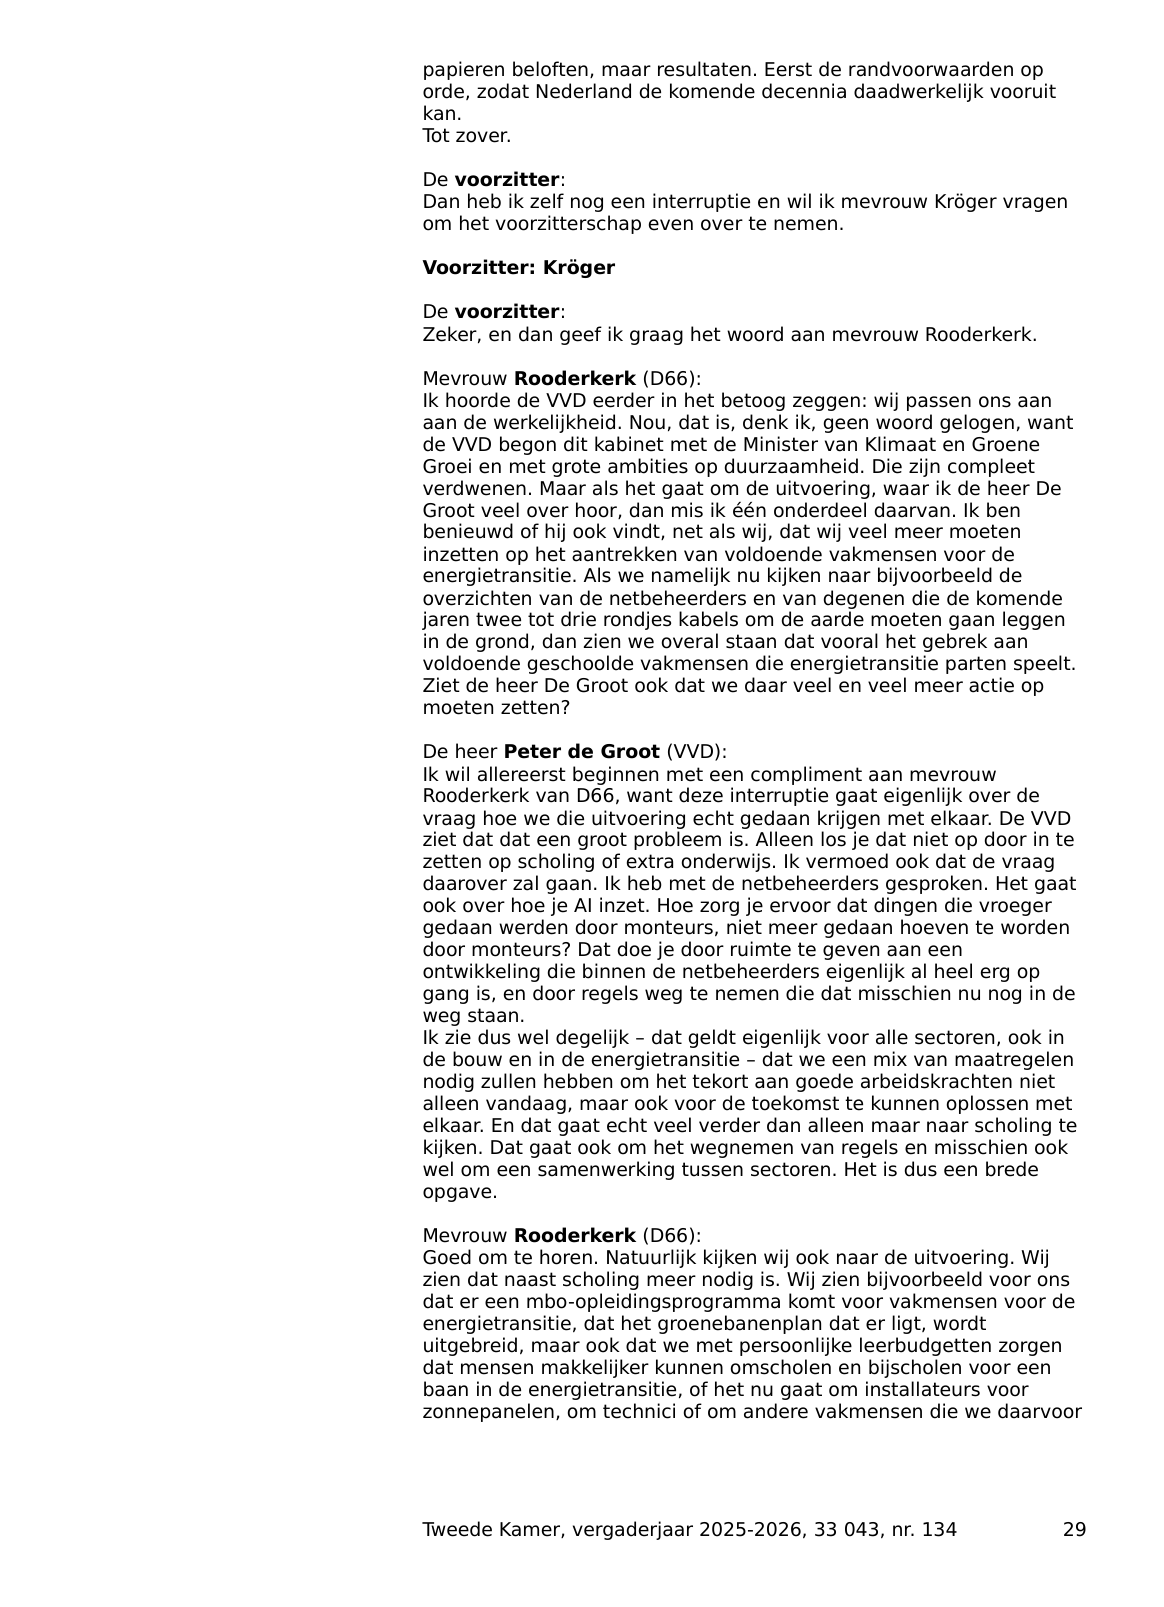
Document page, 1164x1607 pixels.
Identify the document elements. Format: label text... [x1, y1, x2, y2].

text Mevrouw Rooderkerk (D66): [422, 1225, 1087, 1247]
subtitle Voorzitter: Kröger [422, 257, 1087, 279]
text De voorzitter: [422, 301, 1087, 323]
text Ik zie dus wel degelijk – dat geldt eigenlijk voor alle sectoren, ook in de bouw en in de energietransitie – dat we een mix van maatregelen nodig zullen hebben om het tekort aan goede arbeidskrachten niet alleen vandaag, maar ook voor de toekomst te kunnen oplossen met elkaar. En dat gaat echt veel verder dan alleen maar naar scholing te kijken. Dat gaat ook om het wegnemen van regels en misschien ook wel om een samenwerking tussen sectoren. Het is dus een brede opgave. [422, 1027, 1087, 1203]
text Zeker, en dan geef ik graag het woord aan mevrouw Rooderkerk. [422, 323, 1087, 345]
text Tot zover. [422, 125, 1087, 147]
text Mevrouw Rooderkerk (D66): [422, 368, 1087, 389]
text Ik wil allereerst beginnen met een compliment aan mevrouw Rooderkerk van D66, want deze interruptie gaat eigenlijk over de vraag hoe we die uitvoering echt gedaan krijgen met elkaar. De VVD ziet dat dat een groot probleem is. Alleen los je dat niet op door in te zetten op scholing of extra onderwijs. Ik vermoed ook dat de vraag daarover zal gaan. Ik heb met de netbeheerders gesproken. Het gaat ook over hoe je AI inzet. Hoe zorg je ervoor dat dingen die vroeger gedaan werden door monteurs, niet meer gedaan hoeven te worden door monteurs? Dat doe je door ruimte te geven aan een ontwikkeling die binnen de netbeheerders eigenlijk al heel erg op gang is, en door regels weg te nemen die dat misschien nu nog in de weg staan. [422, 763, 1087, 1027]
text papieren beloften, maar resultaten. Eerst de randvoorwaarden op orde, zodat Nederland de komende decennia daadwerkelijk vooruit kan. [422, 59, 1087, 125]
text De heer Peter de Groot (VVD): [422, 741, 1087, 763]
text Goed om te horen. Natuurlijk kijken wij ook naar de uitvoering. Wij zien dat naast scholing meer nodig is. Wij zien bijvoorbeeld voor ons dat er een mbo-opleidingsprogramma komt voor vakmensen voor de energietransitie, dat het groenebanenplan dat er ligt, wordt uitgebreid, maar ook dat we met persoonlijke leerbudgetten zorgen dat mensen makkelijker kunnen omscholen en bijscholen voor een baan in de energietransitie, of het nu gaat om installateurs voor zonnepanelen, om technici of om andere vakmensen die we daarvoor [422, 1247, 1087, 1423]
text Dan heb ik zelf nog een interruptie en wil ik mevrouw Kröger vragen om het voorzitterschap even over te nemen. [422, 191, 1087, 235]
text De voorzitter: [422, 169, 1087, 191]
text Ik hoorde de VVD eerder in het betoog zeggen: wij passen ons aan aan de werkelijkheid. Nou, dat is, denk ik, geen woord gelogen, want de VVD begon dit kabinet met de Minister van Klimaat en Groene Groei en met grote ambities op duurzaamheid. Die zijn compleet verdwenen. Maar als het gaat om de uitvoering, waar ik de heer De Groot veel over hoor, dan mis ik één onderdeel daarvan. Ik ben benieuwd of hij ook vindt, net als wij, dat wij veel meer moeten inzetten op het aantrekken van voldoende vakmensen voor de energietransitie. Als we namelijk nu kijken naar bijvoorbeeld de overzichten van de netbeheerders en van degenen die de komende jaren twee tot drie rondjes kabels om de aarde moeten gaan leggen in de grond, dan zien we overal staan dat vooral het gebrek aan voldoende geschoolde vakmensen die energietransitie parten speelt. Ziet de heer De Groot ook dat we daar veel en veel meer actie op moeten zetten? [422, 389, 1087, 719]
